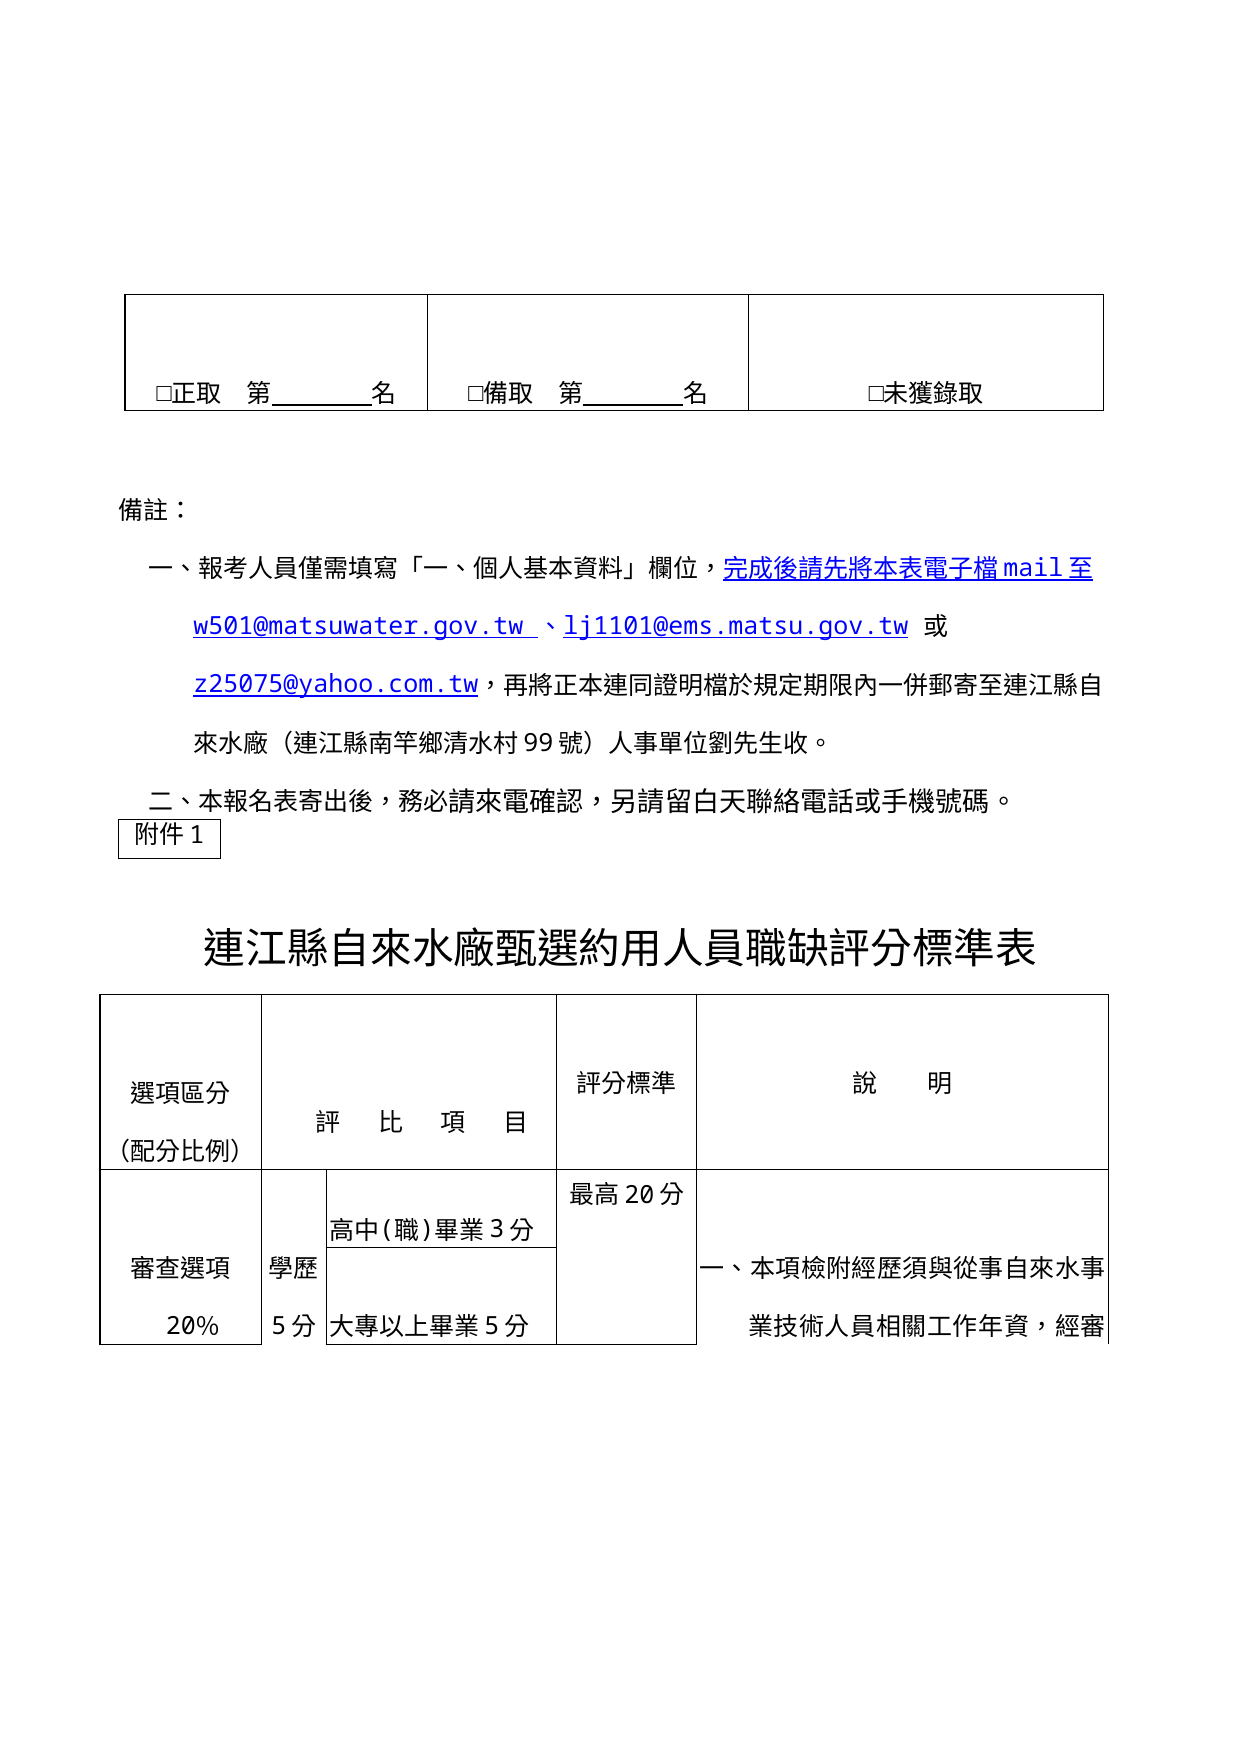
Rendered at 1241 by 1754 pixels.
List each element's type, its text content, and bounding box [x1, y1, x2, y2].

text 備註： [118, 469, 1122, 527]
text 連江縣自來水廠甄選約用人員職缺評分標準表 [118, 877, 1122, 994]
table_header 選項區分 （配分比例） [101, 995, 261, 1169]
table_header □未獲錄取 [749, 295, 1103, 410]
table_cell 審查選項 20％ [101, 1170, 261, 1344]
table_header □正取 第 名 [126, 295, 427, 410]
table_header 評 比 項 目 [262, 995, 556, 1169]
table_cell 最高20分 [557, 1170, 696, 1344]
text 一、報考人員僅需填寫「一、個人基本資料」欄位，完成後請先將本表電子檔mail至w501@matsuwater.gov.tw 、lj1101@ems.matsu.gov.tw 或z25075@yahoo.com.tw，再將正本連同證明檔於規定期限內一併郵寄至連江縣自來水廠（連江縣南竿鄉清水村99號）人事單位劉先生收。 [118, 527, 1122, 760]
table_cell 大專以上畢業5分 [327, 1248, 556, 1344]
text 二、本報名表寄出後，務必請來電確認，另請留白天聯絡電話或手機號碼。 [118, 760, 1122, 819]
table_header 評分標準 [557, 995, 696, 1169]
text 附件1 [134, 827, 205, 848]
table_header □備取 第 名 [428, 295, 748, 410]
table_cell 高中(職)畢業3分 [327, 1170, 556, 1247]
table_cell 一、本項檢附經歷須與從事自來水事業技術人員相關工作年資，經審查通過者，始得計分。每滿一年核給1分，半年核給0.5分；年資滿半年，未滿一年者，以一年計；不滿半年者，以半年計。 二、證照核給計分標準如下： (一)吊車、電匠、大貨車及電焊工，每種以4分計。 (二)水匠、堆高機及污水，每種以3分計。 (三)CPR以2分計。 (四)其他證照每種以1分計，最高以3分計 [697, 1170, 1108, 1344]
table_header 說 明 [697, 995, 1108, 1169]
table_cell 學歷5分 [262, 1170, 326, 1344]
